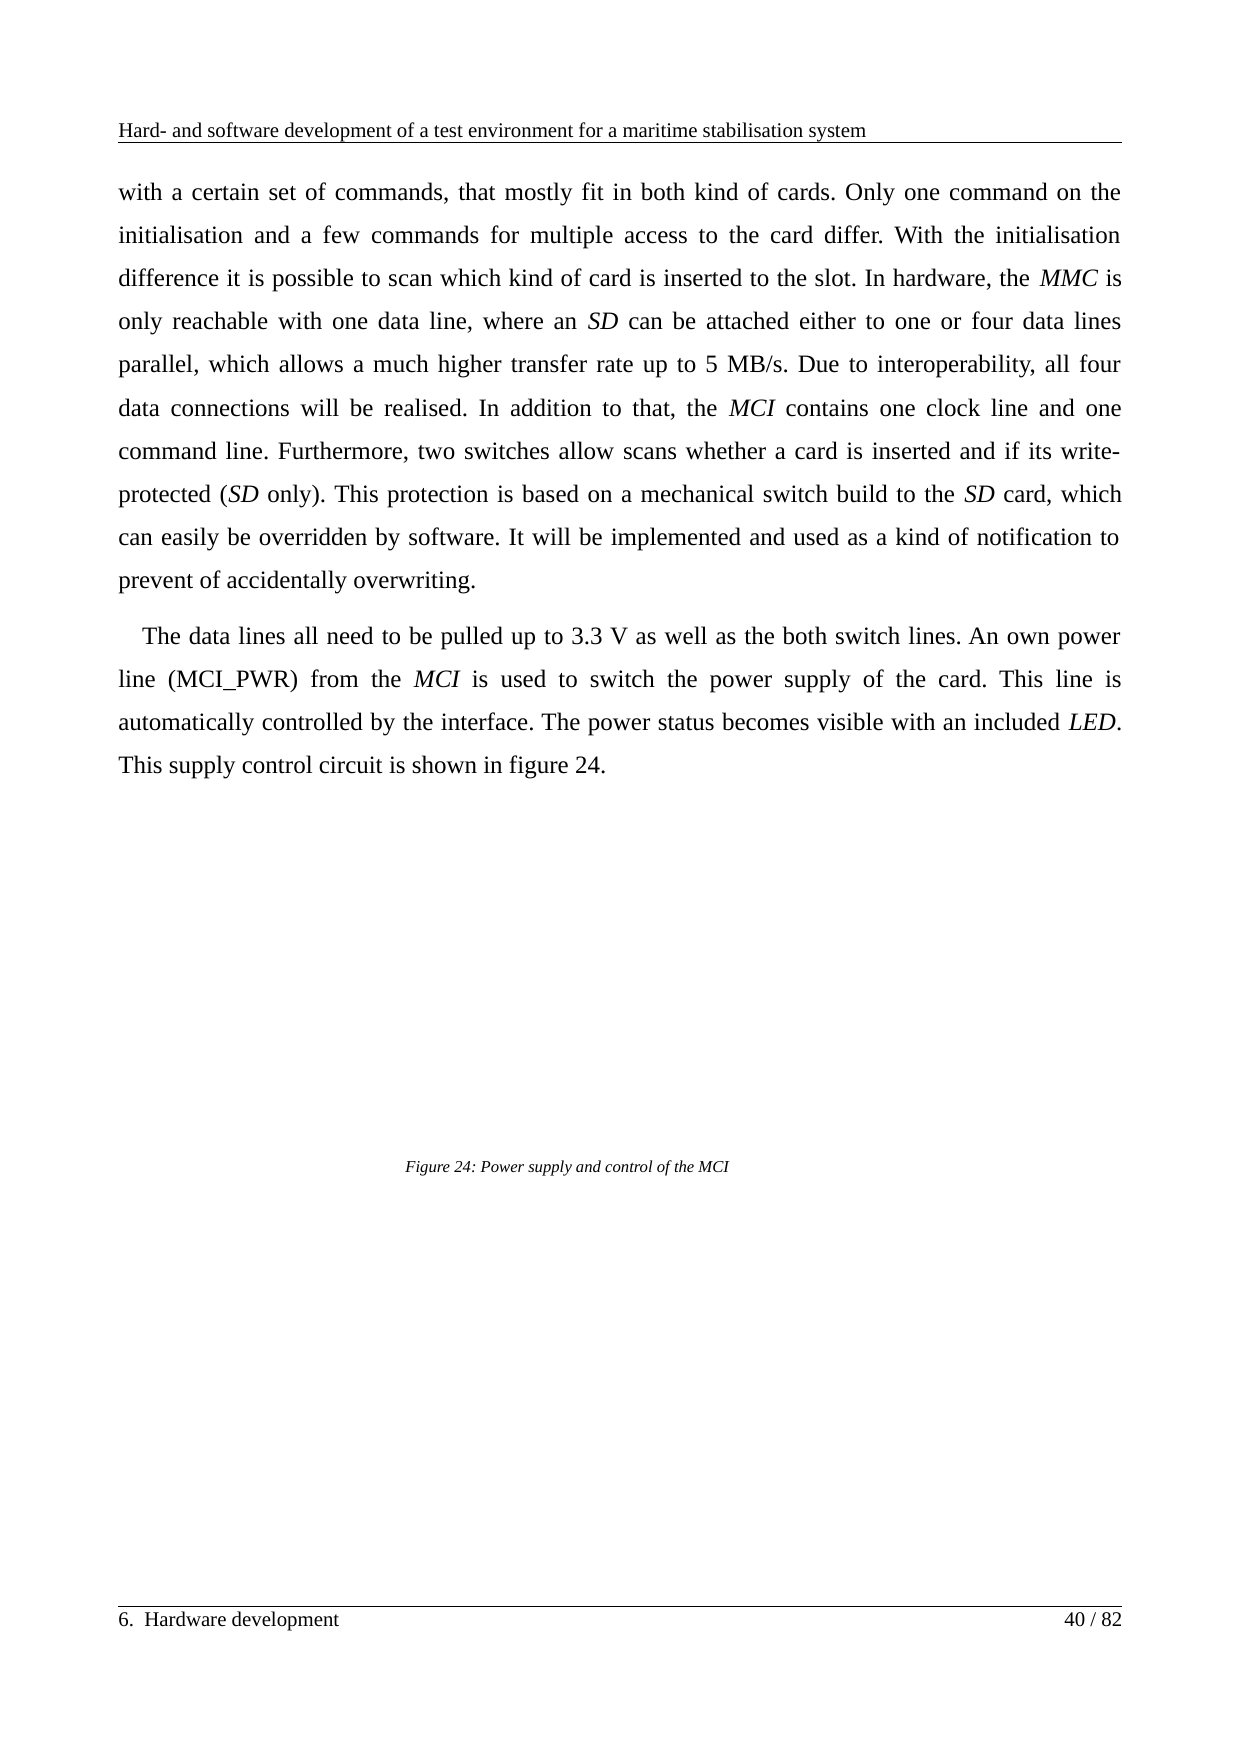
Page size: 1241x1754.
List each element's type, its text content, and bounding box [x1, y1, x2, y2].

text with a certain set of commands, that mostly fit in both kind of cards. Only one command on the initialisation and a few commands for multiple access to the card differ. With the initialisation difference it is possible to scan which kind of card is inserted to the slot. In hardware, the MMC is only reachable with one data line, where an SD can be attached either to one or four data lines parallel, which allows a much higher transfer rate up to 5 MB/s. Due to interoperability, all four data connections will be realised. In addition to that, the MCI contains one clock line and one command line. Furthermore, two switches allow scans whether a card is inserted and if its write-protected (SD only). This protection is based on a mechanical switch build to the SD card, which can easily be overridden by software. It will be implemented and used as a kind of notification to prevent of accidentally overwriting. [118, 177, 1122, 594]
text The data lines all need to be pulled up to 3.3 V as well as the both switch lines. An own power line (MCI_PWR) from the MCI is used to switch the power supply of the card. This line is automatically controlled by the interface. The power status becomes visible with an included LED. This supply control circuit is shown in figure 24. [118, 621, 1122, 779]
text Figure 24: Power supply and control of the MCI [405, 818, 835, 1176]
